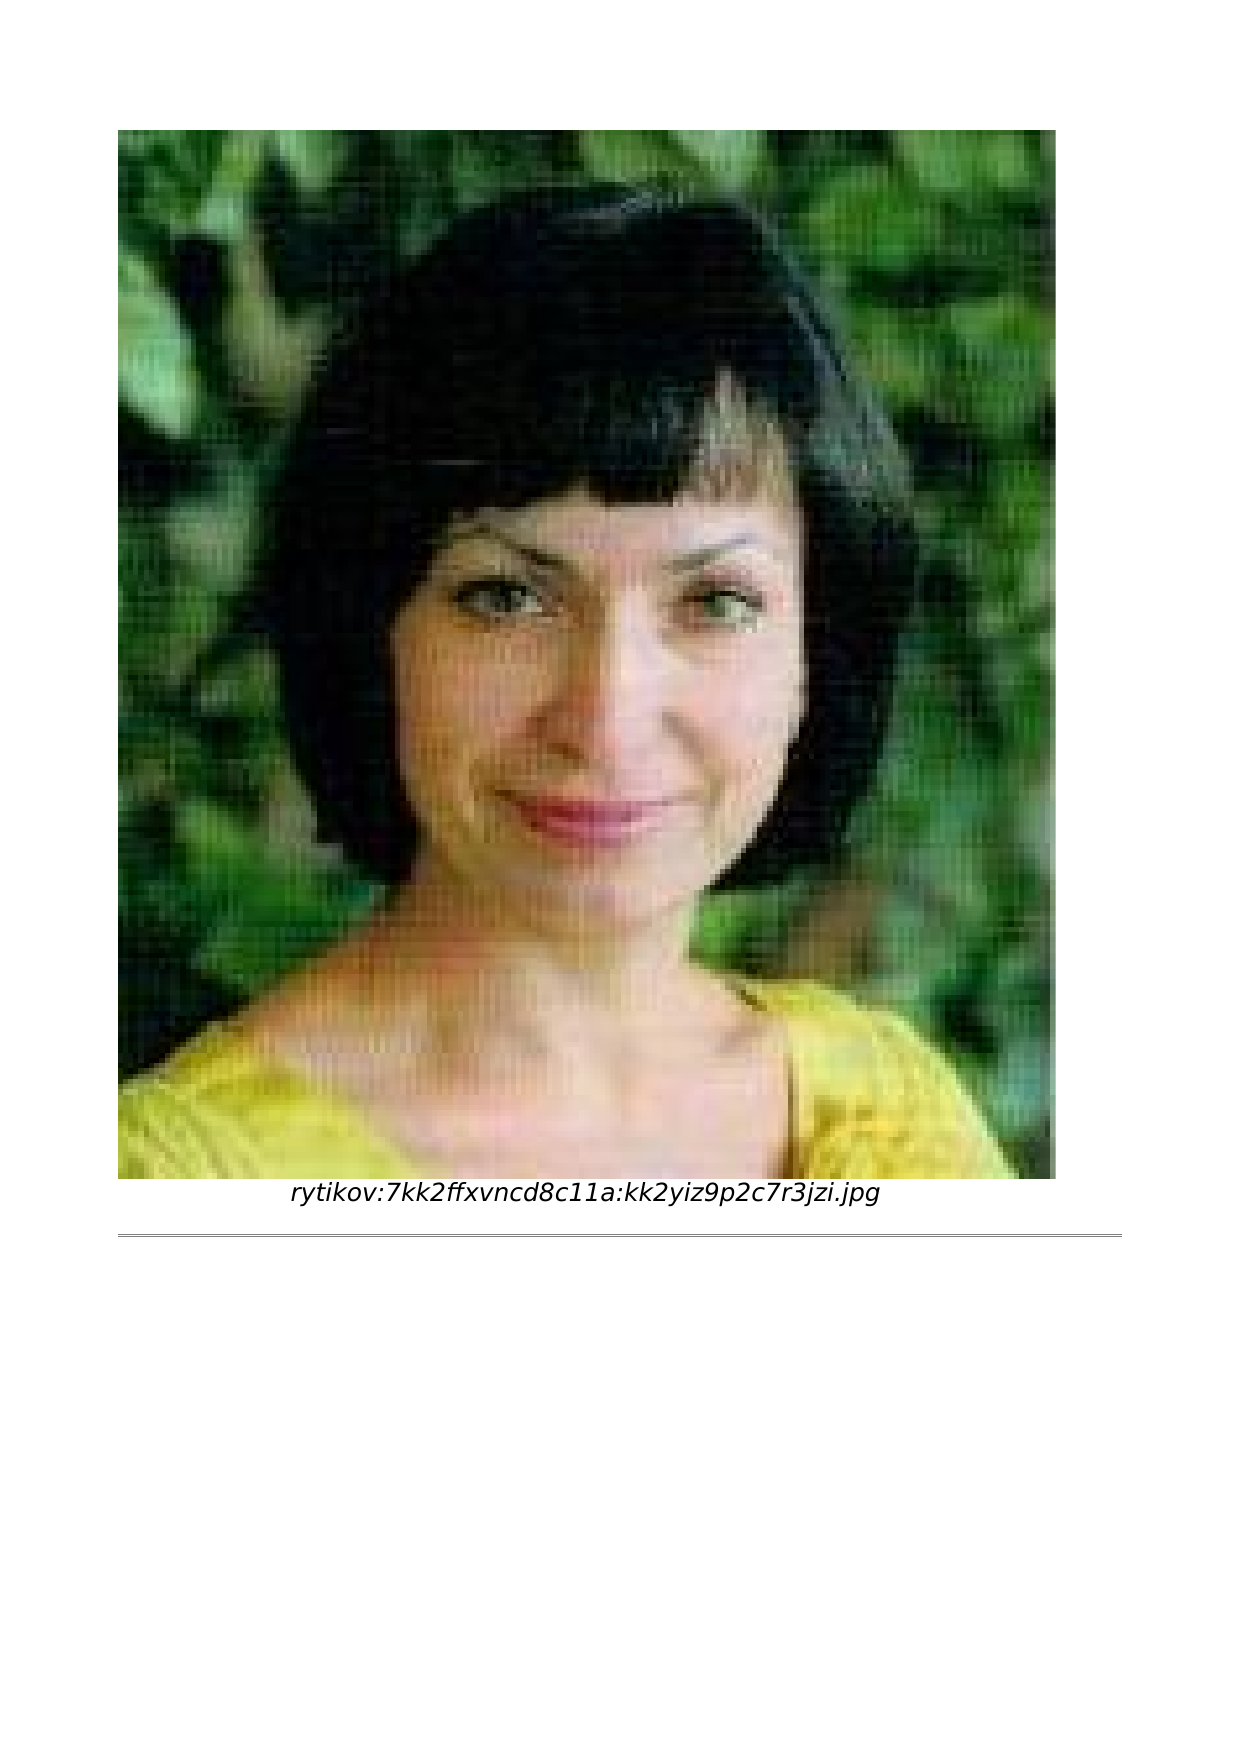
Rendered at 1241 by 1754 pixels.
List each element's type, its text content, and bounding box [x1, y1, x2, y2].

picture [118, 130, 1056, 1179]
text rytikov:7kk2ffxvncd8c11a:kk2yiz9p2c7r3jzi.jpg [118, 1179, 1056, 1207]
